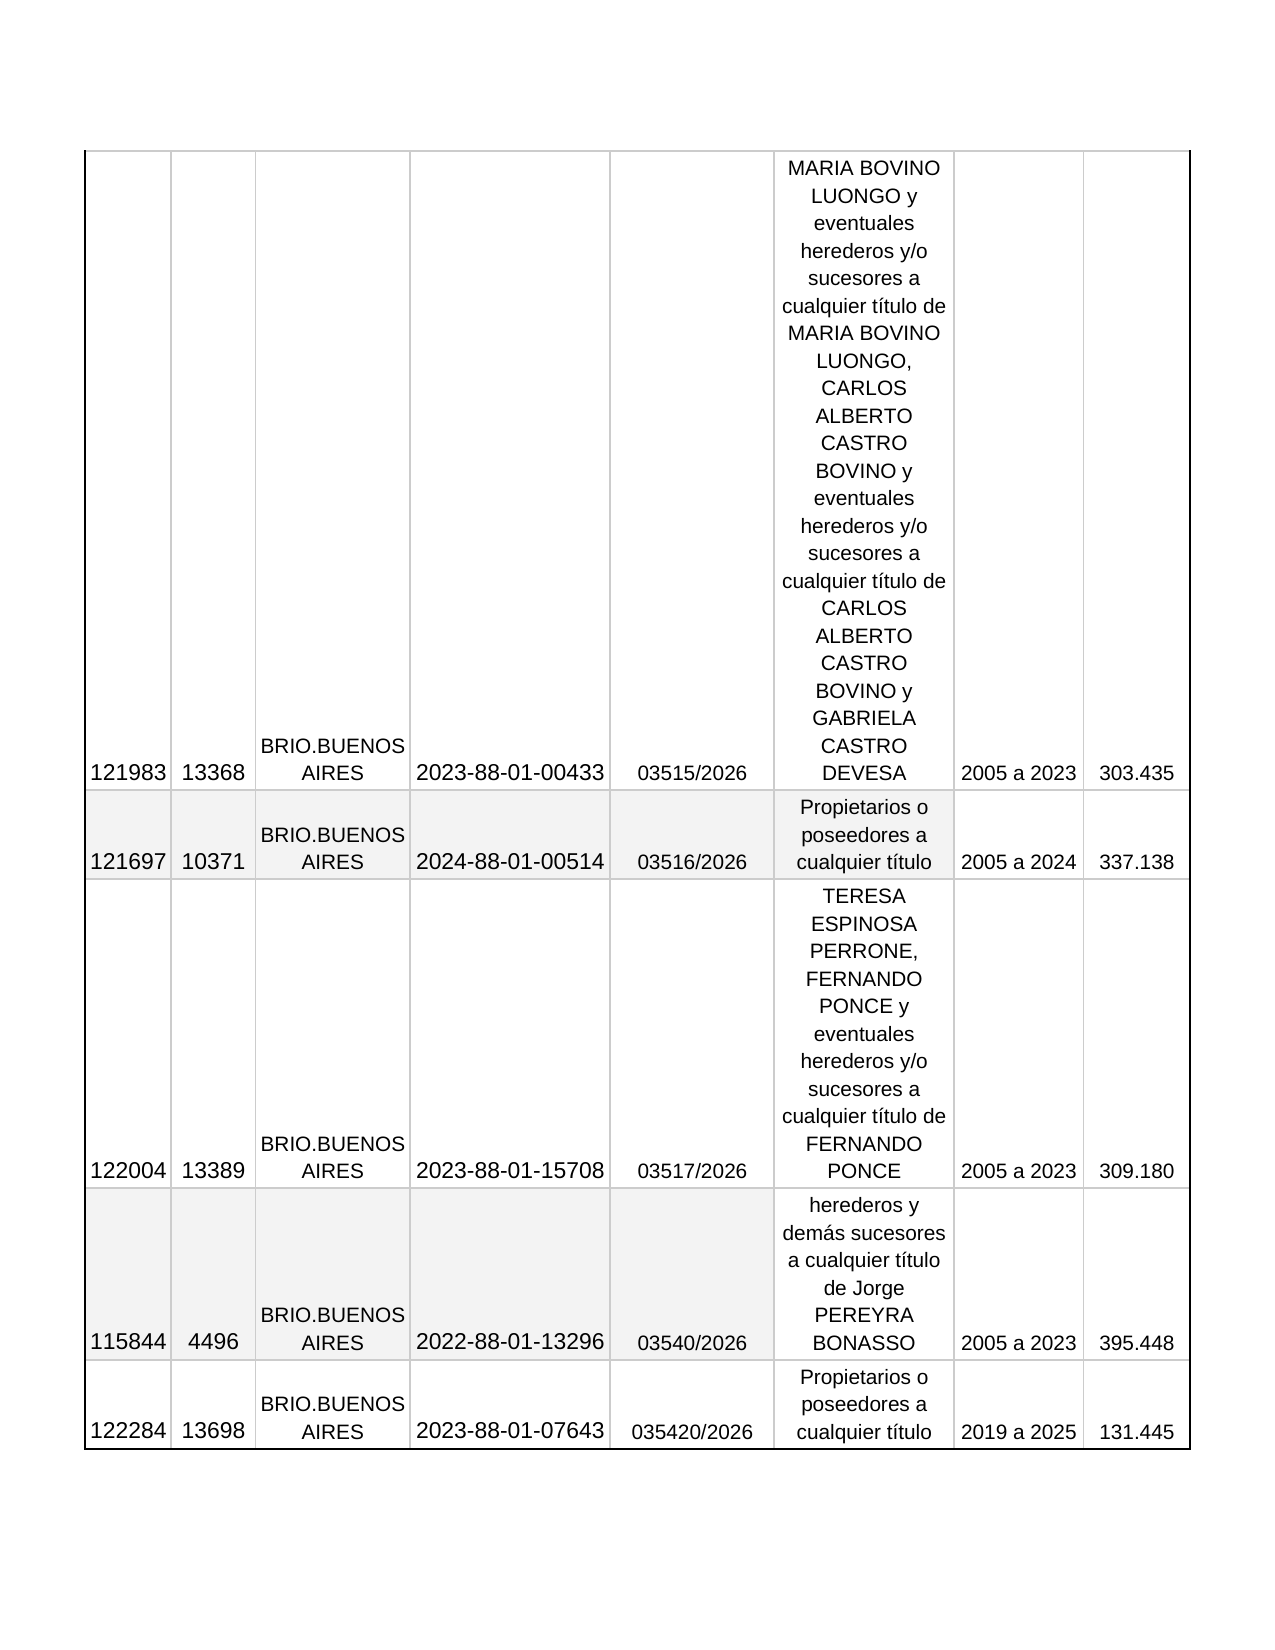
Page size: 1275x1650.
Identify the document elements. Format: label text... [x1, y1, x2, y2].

table_cell 309.180 [1084, 880, 1189, 1187]
table_cell 395.448 [1084, 1189, 1189, 1359]
table_cell 13368 [172, 152, 255, 789]
table_cell 2005 a 2023 [955, 1189, 1083, 1359]
table_cell 2005 a 2024 [955, 791, 1083, 878]
table_cell 035420/2026 [611, 1361, 773, 1448]
table_cell BRIO.BUENOS AIRES [256, 1361, 409, 1448]
table_cell 337.138 [1084, 791, 1189, 878]
table_cell 115844 [86, 1189, 170, 1359]
table_cell 13698 [172, 1361, 255, 1448]
table_cell 122284 [86, 1361, 170, 1448]
table_cell 2024-88-01-00514 [411, 791, 609, 878]
table_cell 13389 [172, 880, 255, 1187]
table_cell 121983 [86, 152, 170, 789]
table_cell 2023-88-01-00433 [411, 152, 609, 789]
table_cell Propietarios o poseedores a cualquier título [775, 791, 953, 878]
table_cell BRIO.BUENOS AIRES [256, 880, 409, 1187]
table_cell 2023-88-01-15708 [411, 880, 609, 1187]
table_cell 2005 a 2023 [955, 880, 1083, 1187]
table_cell 03517/2026 [611, 880, 773, 1187]
table_cell 03516/2026 [611, 791, 773, 878]
table_cell 4496 [172, 1189, 255, 1359]
table_cell 2022-88-01-13296 [411, 1189, 609, 1359]
table_cell BRIO.BUENOS AIRES [256, 1189, 409, 1359]
table_cell 03515/2026 [611, 152, 773, 789]
table_cell herederos y demás sucesores a cualquier título de Jorge PEREYRA BONASSO [775, 1189, 953, 1359]
table_cell TERESA ESPINOSA PERRONE, FERNANDO PONCE y eventuales herederos y/o sucesores a cualquier título de FERNANDO PONCE [775, 880, 953, 1187]
table_cell 2005 a 2023 [955, 152, 1083, 789]
table_cell 122004 [86, 880, 170, 1187]
table_cell 03540/2026 [611, 1189, 773, 1359]
table_cell 2019 a 2025 [955, 1361, 1083, 1448]
table_cell MARIA BOVINO LUONGO y eventuales herederos y/o sucesores a cualquier título de MARIA BOVINO LUONGO, CARLOS ALBERTO CASTRO BOVINO y eventuales herederos y/o sucesores a cualquier título de CARLOS ALBERTO CASTRO BOVINO y GABRIELA CASTRO DEVESA [775, 152, 953, 789]
table_cell BRIO.BUENOS AIRES [256, 791, 409, 878]
table_cell Propietarios o poseedores a cualquier título [775, 1361, 953, 1448]
table_cell 10371 [172, 791, 255, 878]
table_cell 121697 [86, 791, 170, 878]
table_cell 131.445 [1084, 1361, 1189, 1448]
table_cell 2023-88-01-07643 [411, 1361, 609, 1448]
table_cell 303.435 [1084, 152, 1189, 789]
table_cell BRIO.BUENOS AIRES [256, 152, 409, 789]
